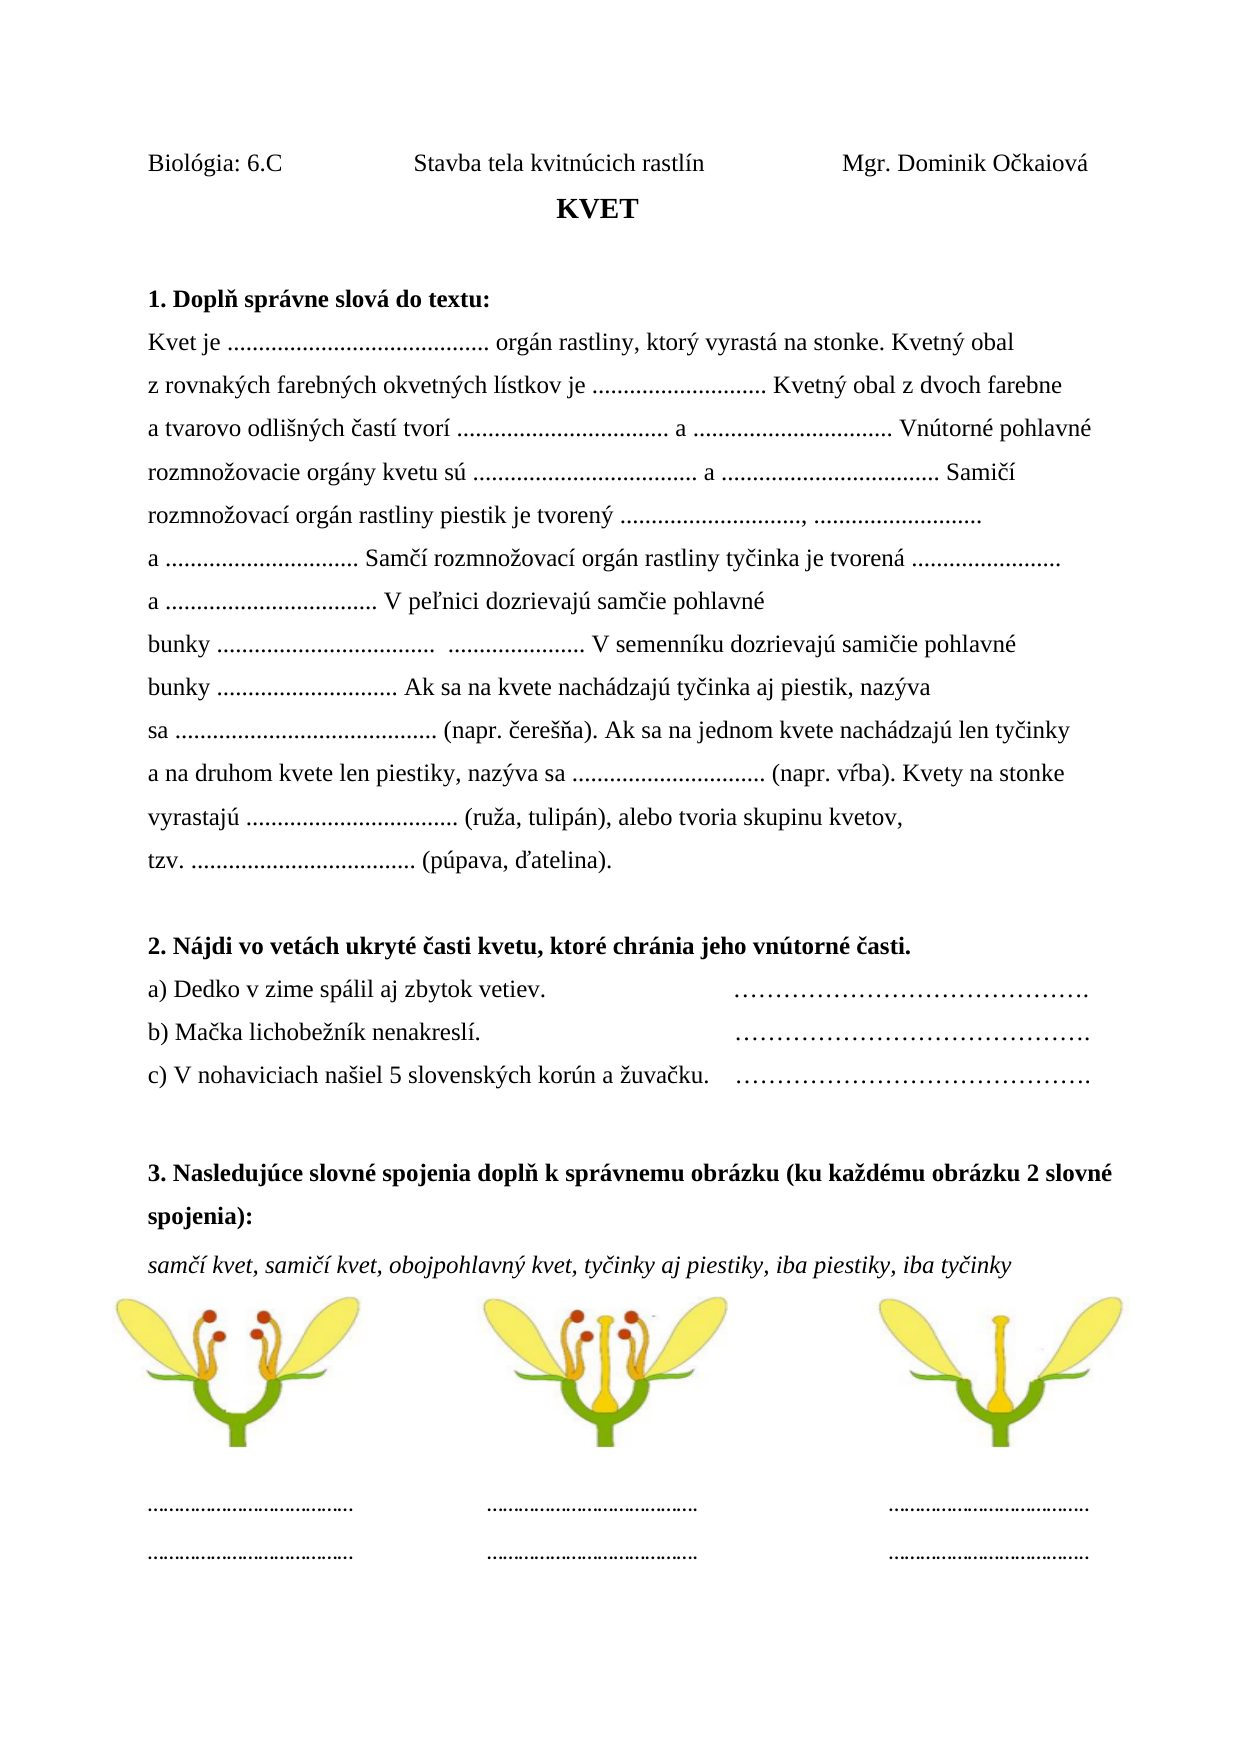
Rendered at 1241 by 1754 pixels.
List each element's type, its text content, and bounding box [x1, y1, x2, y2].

text 1. Doplň správne slová do textu: [148, 284, 1093, 313]
text KVET [148, 191, 1093, 224]
picture [109, 1293, 1136, 1475]
text 2. Nájdi vo vetách ukryté časti kvetu, ktoré chránia jeho vnútorné časti. [148, 931, 1093, 960]
text a) Dedko v zime spálil aj zbytok vetiev. ……………………………………. [148, 974, 1093, 1003]
text c) V nohaviciach našiel 5 slovenských korún a žuvačku. ……………………………………. [148, 1060, 1093, 1089]
text 3. Nasledujúce slovné spojenia doplň k správnemu obrázku (ku každému obrázku 2 slovné spojenia): [148, 1158, 1120, 1230]
text ………………………………… …………………………………. ……………………………….. [148, 1475, 1093, 1517]
text ………………………………… …………………………………. ……………………………….. [148, 1537, 1093, 1565]
text samčí kvet, samičí kvet, obojpohlavný kvet, tyčinky aj piestiky, iba piestiky, iba tyčinky [148, 1251, 1093, 1279]
text Biológia: 6.C Stavba tela kvitnúcich rastlín Mgr. Dominik Očkaiová [148, 148, 1093, 176]
text Kvet je .......................................... orgán rastliny, ktorý vyrastá na stonke. Kvetný obal z rovnakých farebných okvetných lístkov je ............................ Kvetný obal z dvoch farebne a tvarovo odlišných častí tvorí .................................. a ................................ Vnútorné pohlavné rozmnožovacie orgány kvetu sú .................................... a ................................... Samičí rozmnožovací orgán rastliny piestik je tvorený ............................., ........................... a ............................... Samčí rozmnožovací orgán rastliny tyčinka je tvorená ........................ a .................................. V peľnici dozrievajú samčie pohlavné bunky ................................... ...................... V semenníku dozrievajú samičie pohlavné bunky ............................. Ak sa na kvete nachádzajú tyčinka aj piestik, nazýva sa .......................................... (napr. čerešňa). Ak sa na jednom kvete nachádzajú len tyčinky a na druhom kvete len piestiky, nazýva sa ............................... (napr. vŕba). Kvety na stonke vyrastajú .................................. (ruža, tulipán), alebo tvoria skupinu kvetov, tzv. .................................... (púpava, ďatelina). [148, 327, 1093, 873]
text b) Mačka lichobežník nenakreslí. ……………………………………. [148, 1017, 1093, 1046]
